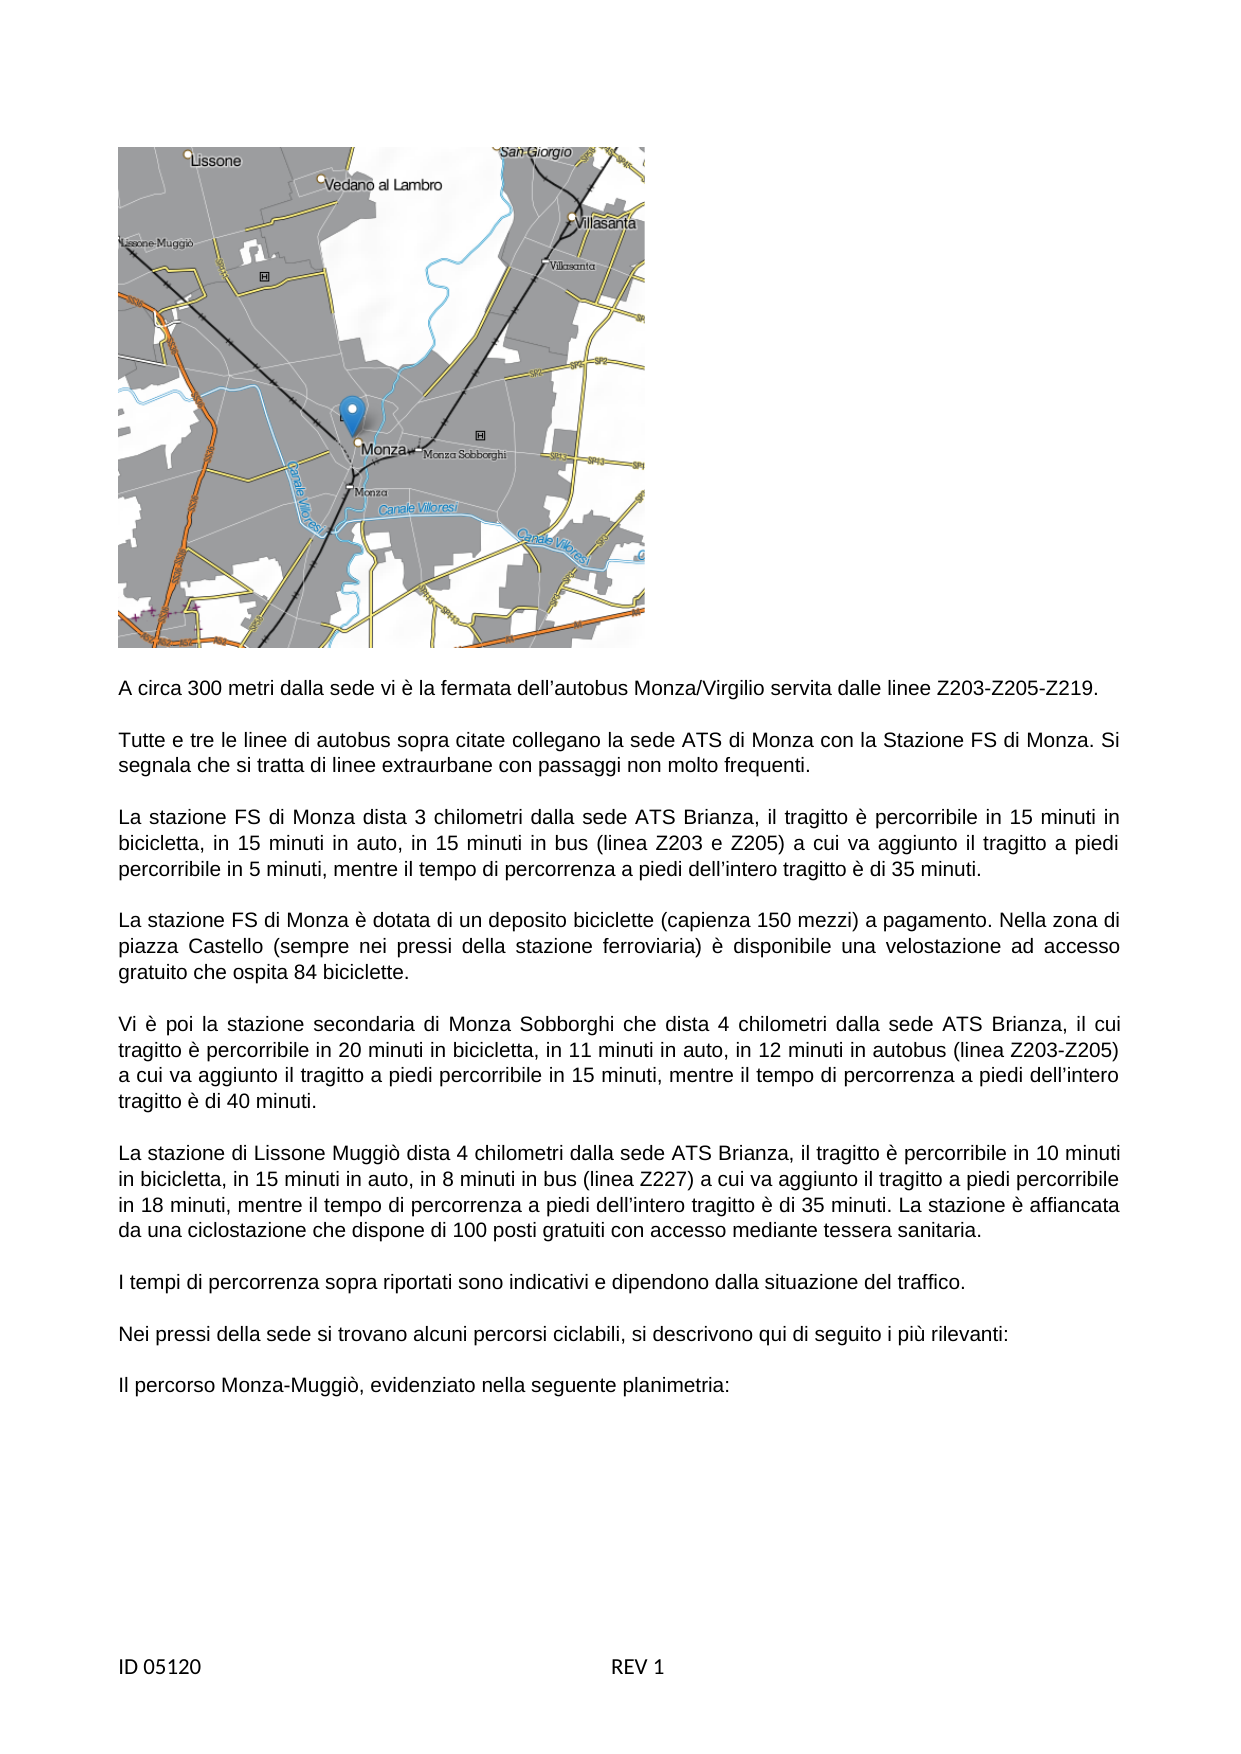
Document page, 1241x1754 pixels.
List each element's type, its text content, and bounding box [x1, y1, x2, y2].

text Nei pressi della sede si trovano alcuni percorsi ciclabili, si descrivono qui di seguito i più rilevanti: [118, 1322, 1122, 1346]
text La stazione di Lissone Muggiò dista 4 chilometri dalla sede ATS Brianza, il tragitto è percorribile in 10 minuti in bicicletta, in 15 minuti in auto, in 8 minuti in bus (linea Z227) a cui va aggiunto il tragitto a piedi percorribile in 18 minuti, mentre il tempo di percorrenza a piedi dell’intero tragitto è di 35 minuti. La stazione è affiancata da una ciclostazione che dispone di 100 posti gratuiti con accesso mediante tessera sanitaria. [118, 1141, 1122, 1242]
text Vi è poi la stazione secondaria di Monza Sobborghi che dista 4 chilometri dalla sede ATS Brianza, il cui tragitto è percorribile in 20 minuti in bicicletta, in 11 minuti in auto, in 12 minuti in autobus (linea Z203-Z205) a cui va aggiunto il tragitto a piedi percorribile in 15 minuti, mentre il tempo di percorrenza a piedi dell’intero tragitto è di 40 minuti. [118, 1012, 1122, 1113]
text I tempi di percorrenza sopra riportati sono indicativi e dipendono dalla situazione del traffico. [118, 1270, 1122, 1294]
text Il percorso Monza-Muggiò, evidenziato nella seguente planimetria: [118, 1373, 1122, 1397]
text A circa 300 metri dalla sede vi è la fermata dell’autobus Monza/Virgilio servita dalle linee Z203-Z205-Z219. [118, 676, 1122, 700]
text La stazione FS di Monza è dotata di un deposito biciclette (capienza 150 mezzi) a pagamento. Nella zona di piazza Castello (sempre nei pressi della stazione ferroviaria) è disponibile una velostazione ad accesso gratuito che ospita 84 biciclette. [118, 908, 1122, 984]
picture [118, 147, 645, 648]
text Tutte e tre le linee di autobus sopra citate collegano la sede ATS di Monza con la Stazione FS di Monza. Si segnala che si tratta di linee extraurbane con passaggi non molto frequenti. [118, 727, 1122, 777]
text La stazione FS di Monza dista 3 chilometri dalla sede ATS Brianza, il tragitto è percorribile in 15 minuti in bicicletta, in 15 minuti in auto, in 15 minuti in bus (linea Z203 e Z205) a cui va aggiunto il tragitto a piedi percorribile in 5 minuti, mentre il tempo di percorrenza a piedi dell’intero tragitto è di 35 minuti. [118, 805, 1122, 881]
